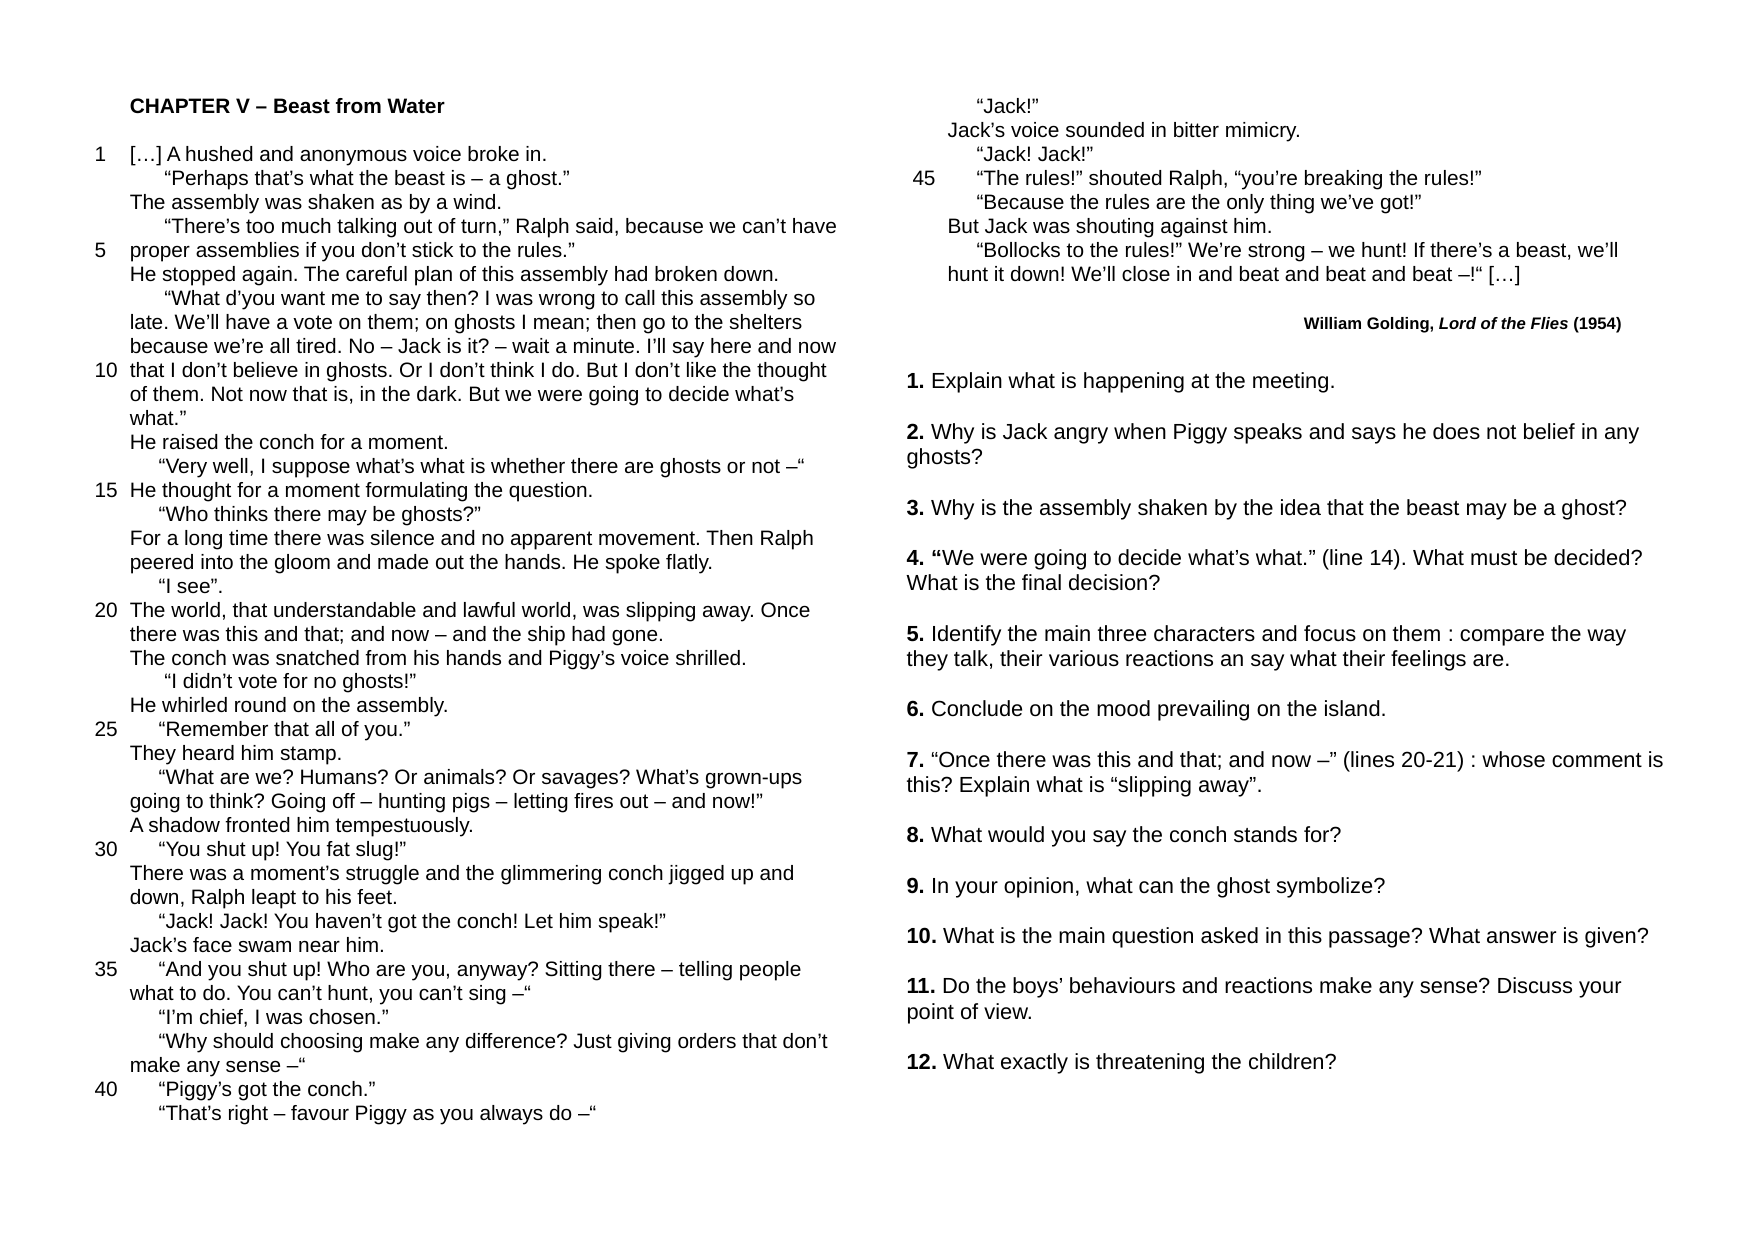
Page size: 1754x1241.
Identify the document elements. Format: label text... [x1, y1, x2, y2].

text 4. “We were going to decide what’s what.” (line 14). What must be decided? What is the final decision? [906, 545, 1665, 595]
table_header 1 5 10 15 20 25 30 35 40 [89, 89, 124, 1130]
table_header CHAPTER V – Beast from Water […] A hushed and anonymous voice broke in. “Perhaps that’s what the beast is – a ghost.” The assembly was shaken as by a wind. “There’s too much talking out of turn,” Ralph said, because we can’t have proper assemblies if you don’t stick to the rules.” He stopped again. The careful plan of this assembly had broken down. “What d’you want me to say then? I was wrong to call this assembly so late. We’ll have a vote on them; on ghosts I mean; then go to the shelters because we’re all tired. No – Jack is it? – wait a minute. I’ll say here and now that I don’t believe in ghosts. Or I don’t think I do. But I don’t like the thought of them. Not now that is, in the dark. But we were going to decide what’s what.” He raised the conch for a moment. “Very well, I suppose what’s what is whether there are ghosts or not –“ He thought for a moment formulating the question. “Who thinks there may be ghosts?” For a long time there was silence and no apparent movement. Then Ralph peered into the gloom and made out the hands. He spoke flatly. “I see”. The world, that understandable and lawful world, was slipping away. Once there was this and that; and now – and the ship had gone. The conch was snatched from his hands and Piggy’s voice shrilled. “I didn’t vote for no ghosts!” He whirled round on the assembly. “Remember that all of you.” They heard him stamp. “What are we? Humans? Or animals? Or savages? What’s grown-ups going to think? Going off – hunting pigs – letting fires out – and now!” A shadow fronted him tempestuously. “You shut up! You fat slug!” There was a moment’s struggle and the glimmering conch jigged up and down, Ralph leapt to his feet. “Jack! Jack! You haven’t got the conch! Let him speak!” Jack’s face swam near him. “And you shut up! Who are you, anyway? Sitting there – telling people what to do. You can’t hunt, you can’t sing –“ “I’m chief, I was chosen.” “Why should choosing make any difference? Just giving orders that don’t make any sense –“ “Piggy’s got the conch.” “That’s right – favour Piggy as you always do –“ [124, 89, 847, 1130]
text 12. What exactly is threatening the children? [906, 1049, 1665, 1074]
text 11. Do the boys’ behaviours and reactions make any sense? Discuss your point of view. [906, 973, 1665, 1024]
text 3. Why is the assembly shaken by the idea that the beast may be a ghost? [906, 494, 1665, 519]
text 6. Conclude on the mood prevailing on the island. [906, 696, 1665, 721]
text 1. Explain what is happening at the meeting. [906, 368, 1665, 393]
text 5. Identify the main three characters and focus on them : compare the way they talk, their various reactions an say what their feelings are. [906, 620, 1665, 671]
text 10. What is the main question asked in this passage? What answer is given? [906, 923, 1665, 948]
table_header 45 [906, 89, 942, 339]
text 8. What would you say the conch stands for? [906, 822, 1665, 847]
text 9. In your opinion, what can the ghost symbolize? [906, 872, 1665, 898]
text 2. Why is Jack angry when Piggy speaks and says he does not belief in any ghosts? [906, 419, 1665, 469]
text 7. “Once there was this and that; and now –” (lines 20-21) : whose comment is this? Explain what is “slipping away”. [906, 746, 1665, 797]
table_header “Jack!” Jack’s voice sounded in bitter mimicry. “Jack! Jack!” “The rules!” shouted Ralph, “you’re breaking the rules!” “Because the rules are the only thing we’ve got!” But Jack was shouting against him. “Bollocks to the rules!” We’re strong – we hunt! If there’s a beast, we’ll hunt it down! We’ll close in and beat and beat and beat –!“ […] William Golding, Lord of the Flies (1954) [942, 89, 1665, 339]
